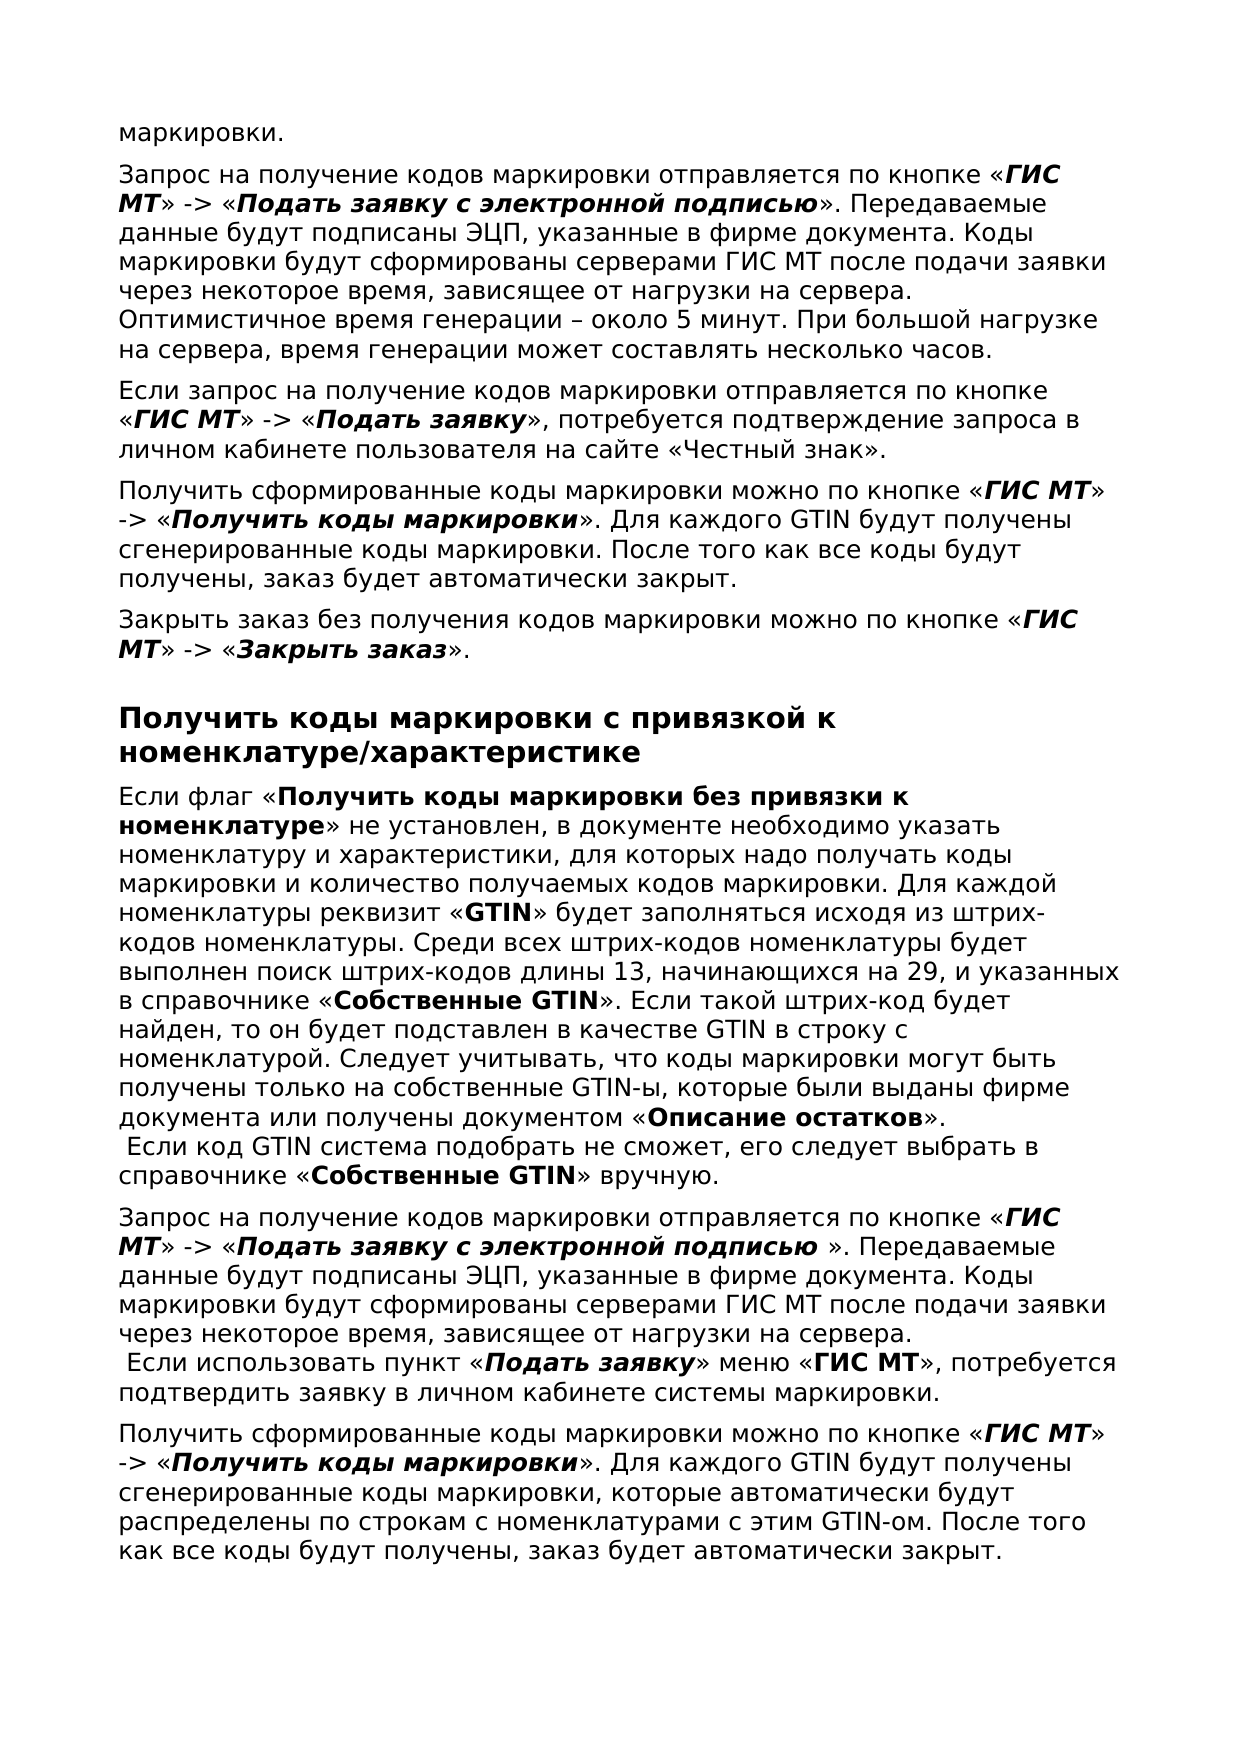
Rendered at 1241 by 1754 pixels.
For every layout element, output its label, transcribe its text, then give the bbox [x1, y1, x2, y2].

text Получить сформированные коды маркировки можно по кнопке «ГИС МТ» -> «Получить коды маркировки». Для каждого GTIN будут получены сгенерированные коды маркировки, которые автоматически будут распределены по строкам с номенклатурами с этим GTIN-ом. После того как все коды будут получены, заказ будет автоматически закрыт. [118, 1419, 1122, 1565]
text Если флаг «Получить коды маркировки без привязки к номенклатуре» не установлен, в документе необходимо указать номенклатуру и характеристики, для которых надо получать коды маркировки и количество получаемых кодов маркировки. Для каждой номенклатуры реквизит «GTIN» будет заполняться исходя из штрих-кодов номенклатуры. Среди всех штрих-кодов номенклатуры будет выполнен поиск штрих-кодов длины 13, начинающихся на 29, и указанных в справочнике «Собственные GTIN». Если такой штрих-код будет найден, то он будет подставлен в качестве GTIN в строку с номенклатурой. Следует учитывать, что коды маркировки могут быть получены только на собственные GTIN-ы, которые были выданы фирме документа или получены документом «Описание остатков». Если код GTIN система подобрать не сможет, его следует выбрать в справочнике «Собственные GTIN» вручную. [118, 782, 1122, 1190]
text Если запрос на получение кодов маркировки отправляется по кнопке «ГИС МТ» -> «Подать заявку», потребуется подтверждение запроса в личном кабинете пользователя на сайте «Честный знак». [118, 376, 1122, 464]
text Запрос на получение кодов маркировки отправляется по кнопке «ГИС МТ» -> «Подать заявку с электронной подписью». Передаваемые данные будут подписаны ЭЦП, указанные в фирме документа. Коды маркировки будут сформированы серверами ГИС МТ после подачи заявки через некоторое время, зависящее от нагрузки на сервера. Оптимистичное время генерации – около 5 минут. При большой нагрузке на сервера, время генерации может составлять несколько часов. [118, 160, 1122, 364]
text маркировки. [118, 118, 1122, 147]
text Запрос на получение кодов маркировки отправляется по кнопке «ГИС МТ» -> «Подать заявку с электронной подписью ». Передаваемые данные будут подписаны ЭЦП, указанные в фирме документа. Коды маркировки будут сформированы серверами ГИС МТ после подачи заявки через некоторое время, зависящее от нагрузки на сервера. Если использовать пункт «Подать заявку» меню «ГИС МТ», потребуется подтвердить заявку в личном кабинете системы маркировки. [118, 1203, 1122, 1407]
text Получить сформированные коды маркировки можно по кнопке «ГИС МТ» -> «Получить коды маркировки». Для каждого GTIN будут получены сгенерированные коды маркировки. После того как все коды будут получены, заказ будет автоматически закрыт. [118, 476, 1122, 593]
subtitle Получить коды маркировки с привязкой к номенклатуре/характеристике [118, 701, 1122, 769]
text Закрыть заказ без получения кодов маркировки можно по кнопке «ГИС МТ» -> «Закрыть заказ». [118, 606, 1122, 664]
